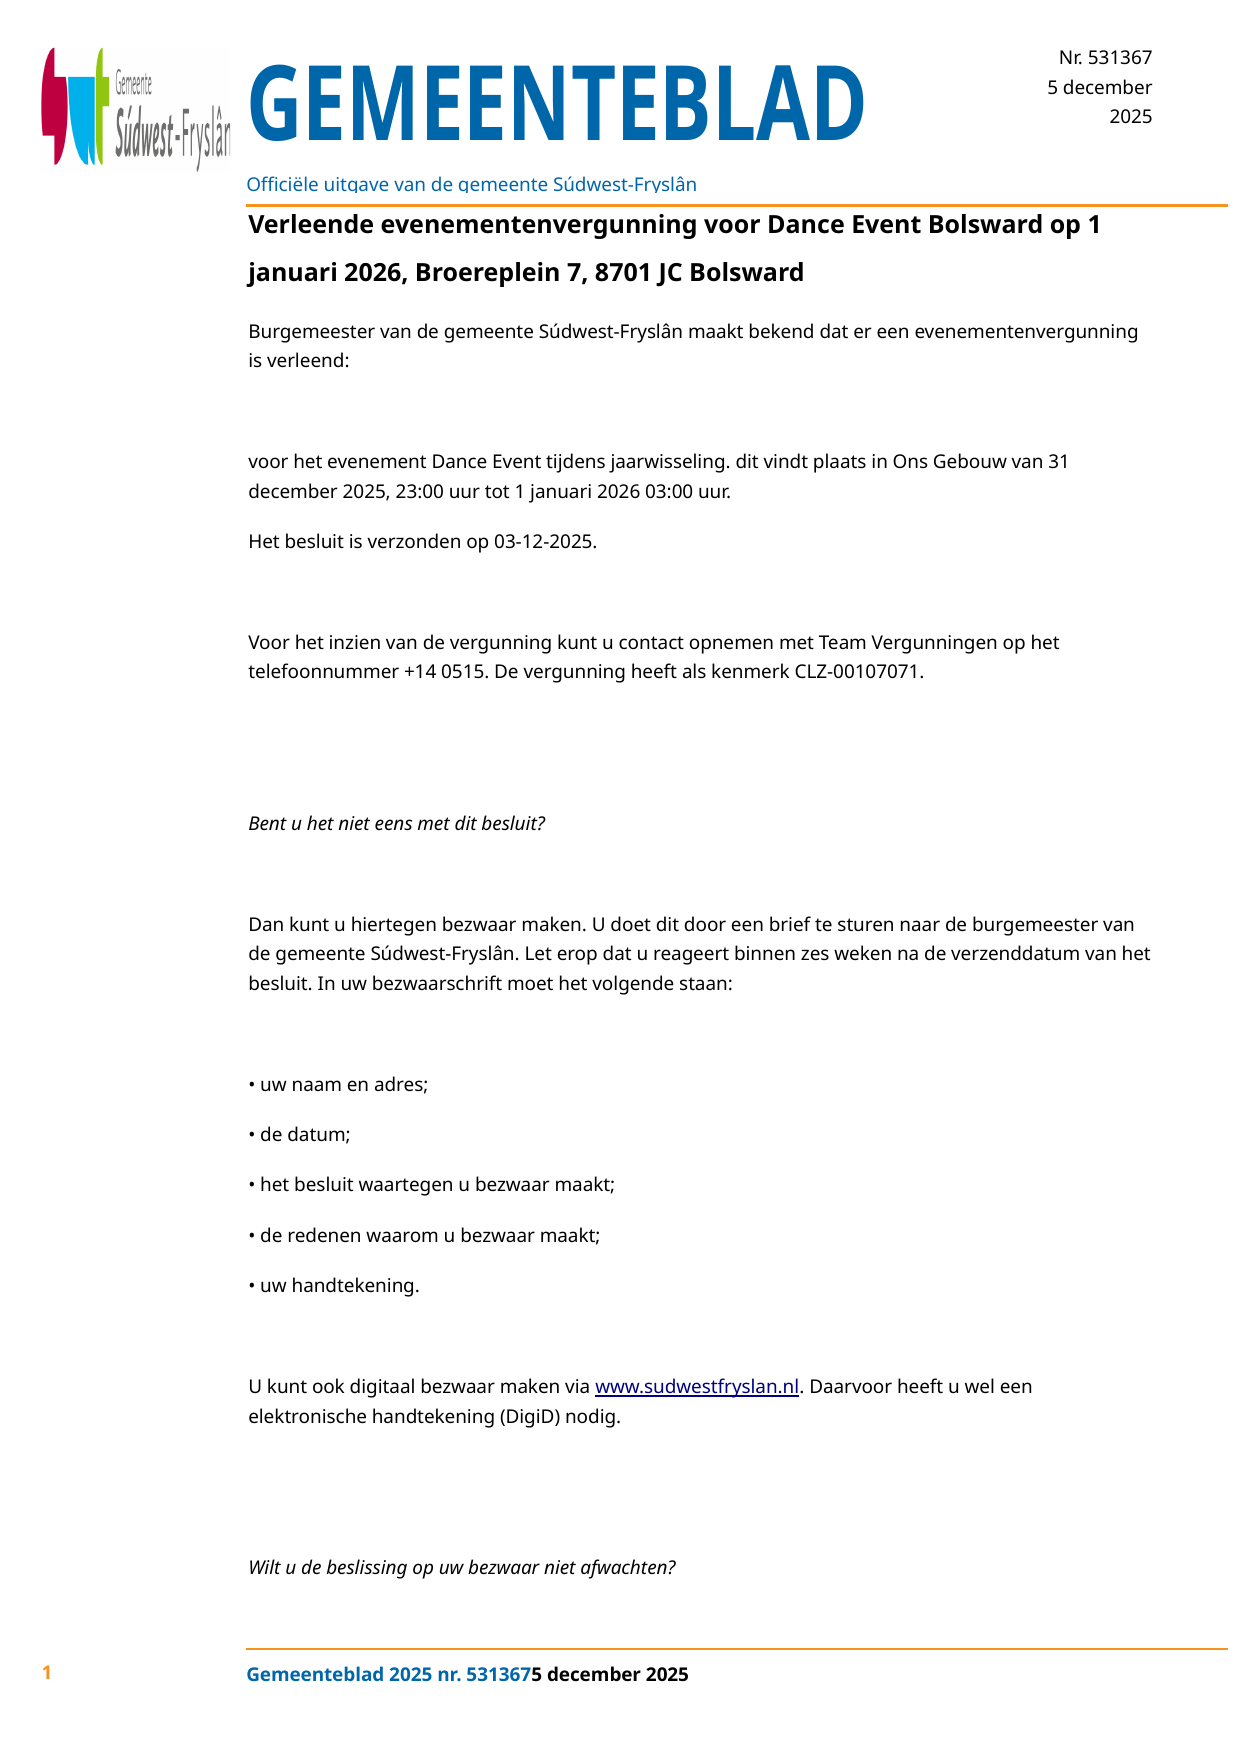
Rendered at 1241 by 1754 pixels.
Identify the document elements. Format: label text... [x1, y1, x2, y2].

text Dan kunt u hiertegen bezwaar maken. U doet dit door een brief te sturen naar de burgemeester van de gemeente Súdwest-Fryslân. Let erop dat u reageert binnen zes weken na de verzenddatum van het besluit. In uw bezwaarschrift moet het volgende staan: [248, 911, 1152, 996]
text • de datum; [248, 1121, 1152, 1147]
text • de redenen waarom u bezwaar maakt; [248, 1222, 1152, 1248]
text Wilt u de beslissing op uw bezwaar niet afwachten? [248, 1554, 1152, 1580]
picture [41, 47, 231, 172]
text Verleende evenementenvergunning voor Dance Event Bolsward op 1 januari 2026, Broereplein 7, 8701 JC Bolsward [248, 207, 1152, 288]
text Bent u het niet eens met dit besluit? [248, 810, 1152, 836]
text Burgemeester van de gemeente Súdwest-Fryslân maakt bekend dat er een evenementenvergunning is verleend: [248, 318, 1152, 373]
text • uw handtekening. [248, 1272, 1152, 1298]
text voor het evenement Dance Event tijdens jaarwisseling. dit vindt plaats in Ons Gebouw van 31 december 2025, 23:00 uur tot 1 januari 2026 03:00 uur. [248, 448, 1152, 504]
text • uw naam en adres; [248, 1071, 1152, 1097]
text Het besluit is verzonden op 03-12-2025. [248, 528, 1152, 554]
text U kunt ook digitaal bezwaar maken via www.sudwestfryslan.nl. Daarvoor heeft u wel een elektronische handtekening (DigiD) nodig. [248, 1373, 1152, 1429]
text • het besluit waartegen u bezwaar maakt; [248, 1172, 1152, 1197]
text Voor het inzien van de vergunning kunt u contact opnemen met Team Vergunningen op het telefoonnummer +14 0515. De vergunning heeft als kenmerk CLZ-00107071. [248, 629, 1152, 684]
